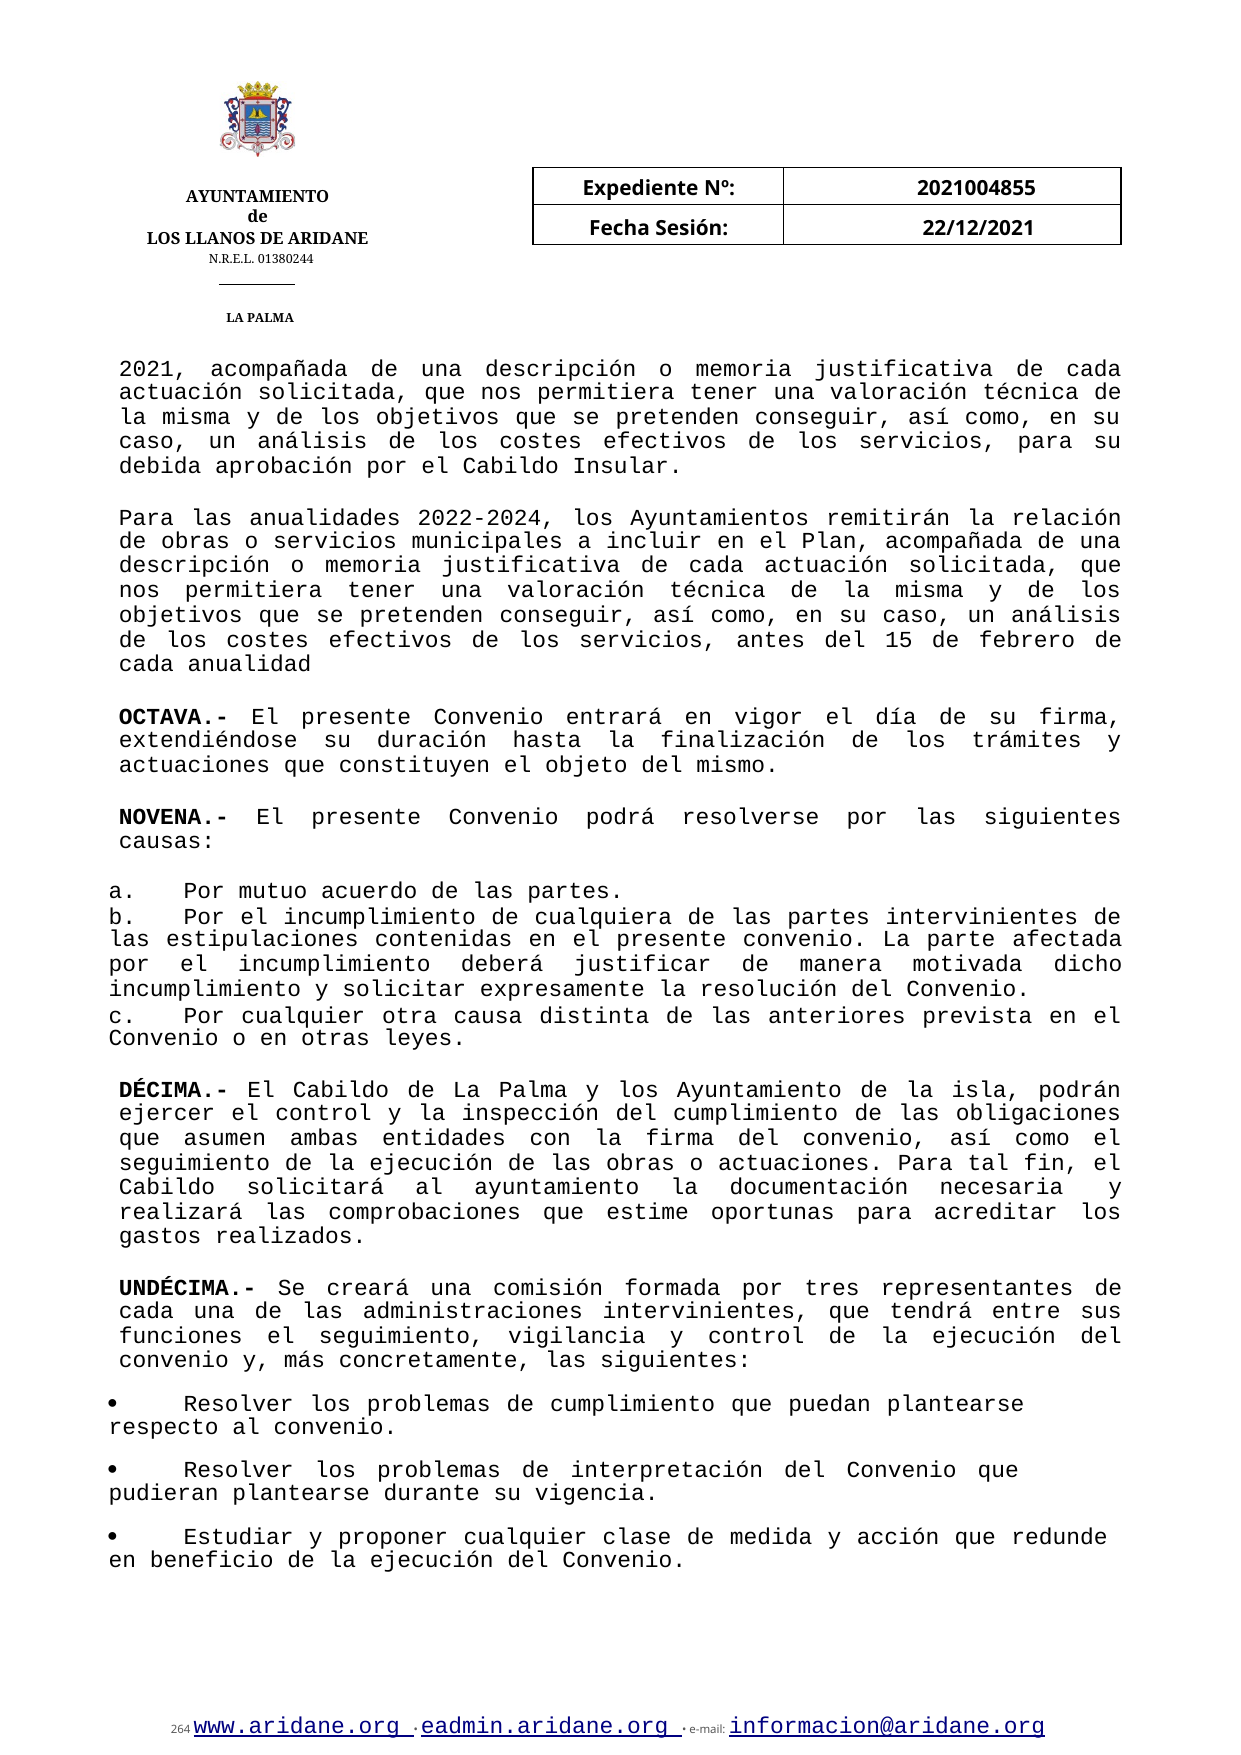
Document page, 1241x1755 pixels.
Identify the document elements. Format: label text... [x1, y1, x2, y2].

text N.R.E.L. 01380244 [208, 250, 1134, 267]
text [532, 167, 1123, 248]
text LA PALMA [226, 311, 1134, 326]
table_header 2021004855 [784, 168, 1120, 204]
table_cell Fecha Sesión: [534, 205, 783, 244]
text OCTAVA.- El presente Convenio entrará en vigor el día de su firma, extendiéndose su duración hasta la finalización de los trámites y actuaciones que constituyen el objeto del mismo. [119, 704, 1122, 779]
list Por cualquier otra causa distinta de las anteriores prevista en el Convenio o en otras leyes. [108, 1003, 1122, 1053]
list Por mutuo acuerdo de las partes. [108, 878, 1134, 904]
text Para las anualidades 2022-2024, los Ayuntamientos remitirán la relación de obras o servicios municipales a incluir en el Plan, acompañada de una descripción o memoria justificativa de cada actuación solicitada, que nos permitiera tener una valoración técnica de la misma y de los objetivos que se pretenden conseguir, así como, en su caso, un análisis de los costes efectivos de los servicios, antes del 15 de febrero de cada anualidad [119, 506, 1122, 678]
text AYUNTAMIENTO [108, 187, 406, 207]
text DÉCIMA.- El Cabildo de La Palma y los Ayuntamiento de la isla, podrán ejercer el control y la inspección del cumplimiento de las obligaciones que asumen ambas entidades con la firma del convenio, así como el seguimiento de la ejecución de las obras o actuaciones. Para tal fin, el Cabildo solicitará al ayuntamiento la documentación necesaria y realizará las comprobaciones que estime oportunas para acreditar los gastos realizados. [119, 1078, 1122, 1251]
list Por el incumplimiento de cualquiera de las partes intervinientes de las estipulaciones contenidas en el presente convenio. La parte afectada por el incumplimiento deberá justificar de manera motivada dicho incumplimiento y solicitar expresamente la resolución del Convenio. [108, 904, 1122, 1003]
table_cell 22/12/2021 [784, 205, 1120, 244]
text LOS LLANOS DE ARIDANE [108, 227, 406, 249]
table_header Expediente Nº: [534, 168, 783, 204]
text UNDÉCIMA.- Se creará una comisión formada por tres representantes de cada una de las administraciones intervinientes, que tendrá entre sus funciones el seguimiento, vigilancia y control de la ejecución del convenio y, más concretamente, las siguientes: [119, 1276, 1122, 1375]
text 2021, acompañada de una descripción o memoria justificativa de cada actuación solicitada, que nos permitiera tener una valoración técnica de la misma y de los objetivos que se pretenden conseguir, así como, en su caso, un análisis de los costes efectivos de los servicios, para su debida aprobación por el Cabildo Insular. [119, 357, 1122, 480]
text de [108, 207, 406, 227]
list Resolver los problemas de interpretación del Convenio que pudieran plantearse durante su vigencia. [108, 1458, 1121, 1507]
text NOVENA.- El presente Convenio podrá resolverse por las siguientes causas: [119, 804, 1121, 855]
list Estudiar y proponer cualquier clase de medida y acción que redunde en beneficio de la ejecución del Convenio. [108, 1524, 1122, 1574]
list Resolver los problemas de cumplimiento que puedan plantearse respecto al convenio. [108, 1392, 1122, 1441]
